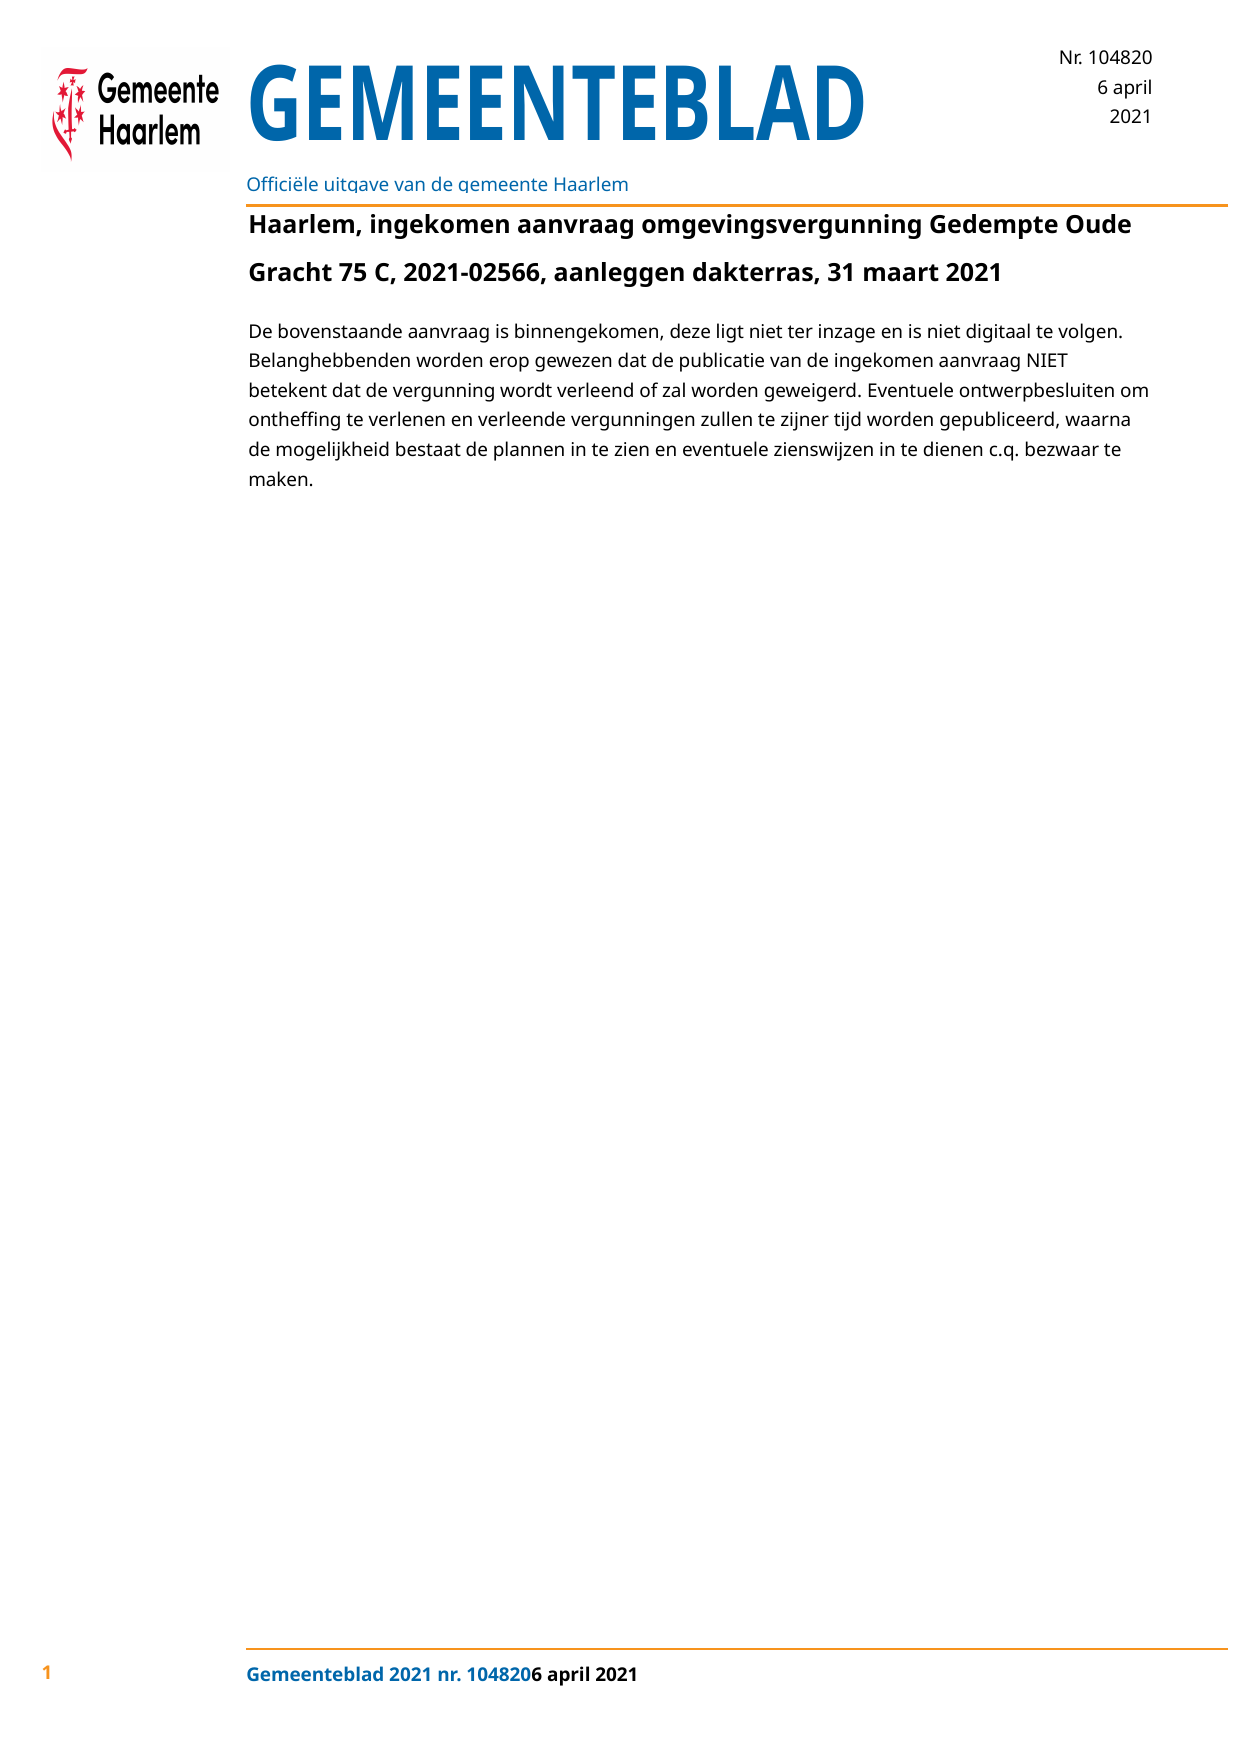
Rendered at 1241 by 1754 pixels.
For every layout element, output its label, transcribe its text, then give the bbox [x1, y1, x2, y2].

picture [41, 47, 231, 172]
text Haarlem, ingekomen aanvraag omgevingsvergunning Gedempte Oude Gracht 75 C, 2021-02566, aanleggen dakterras, 31 maart 2021 [248, 207, 1152, 288]
text De bovenstaande aanvraag is binnengekomen, deze ligt niet ter inzage en is niet digitaal te volgen. Belanghebbenden worden erop gewezen dat de publicatie van de ingekomen aanvraag NIET betekent dat de vergunning wordt verleend of zal worden geweigerd. Eventuele ontwerpbesluiten om ontheffing te verlenen en verleende vergunningen zullen te zijner tijd worden gepubliceerd, waarna de mogelijkheid bestaat de plannen in te zien en eventuele zienswijzen in te dienen c.q. bezwaar te maken. [248, 318, 1152, 492]
